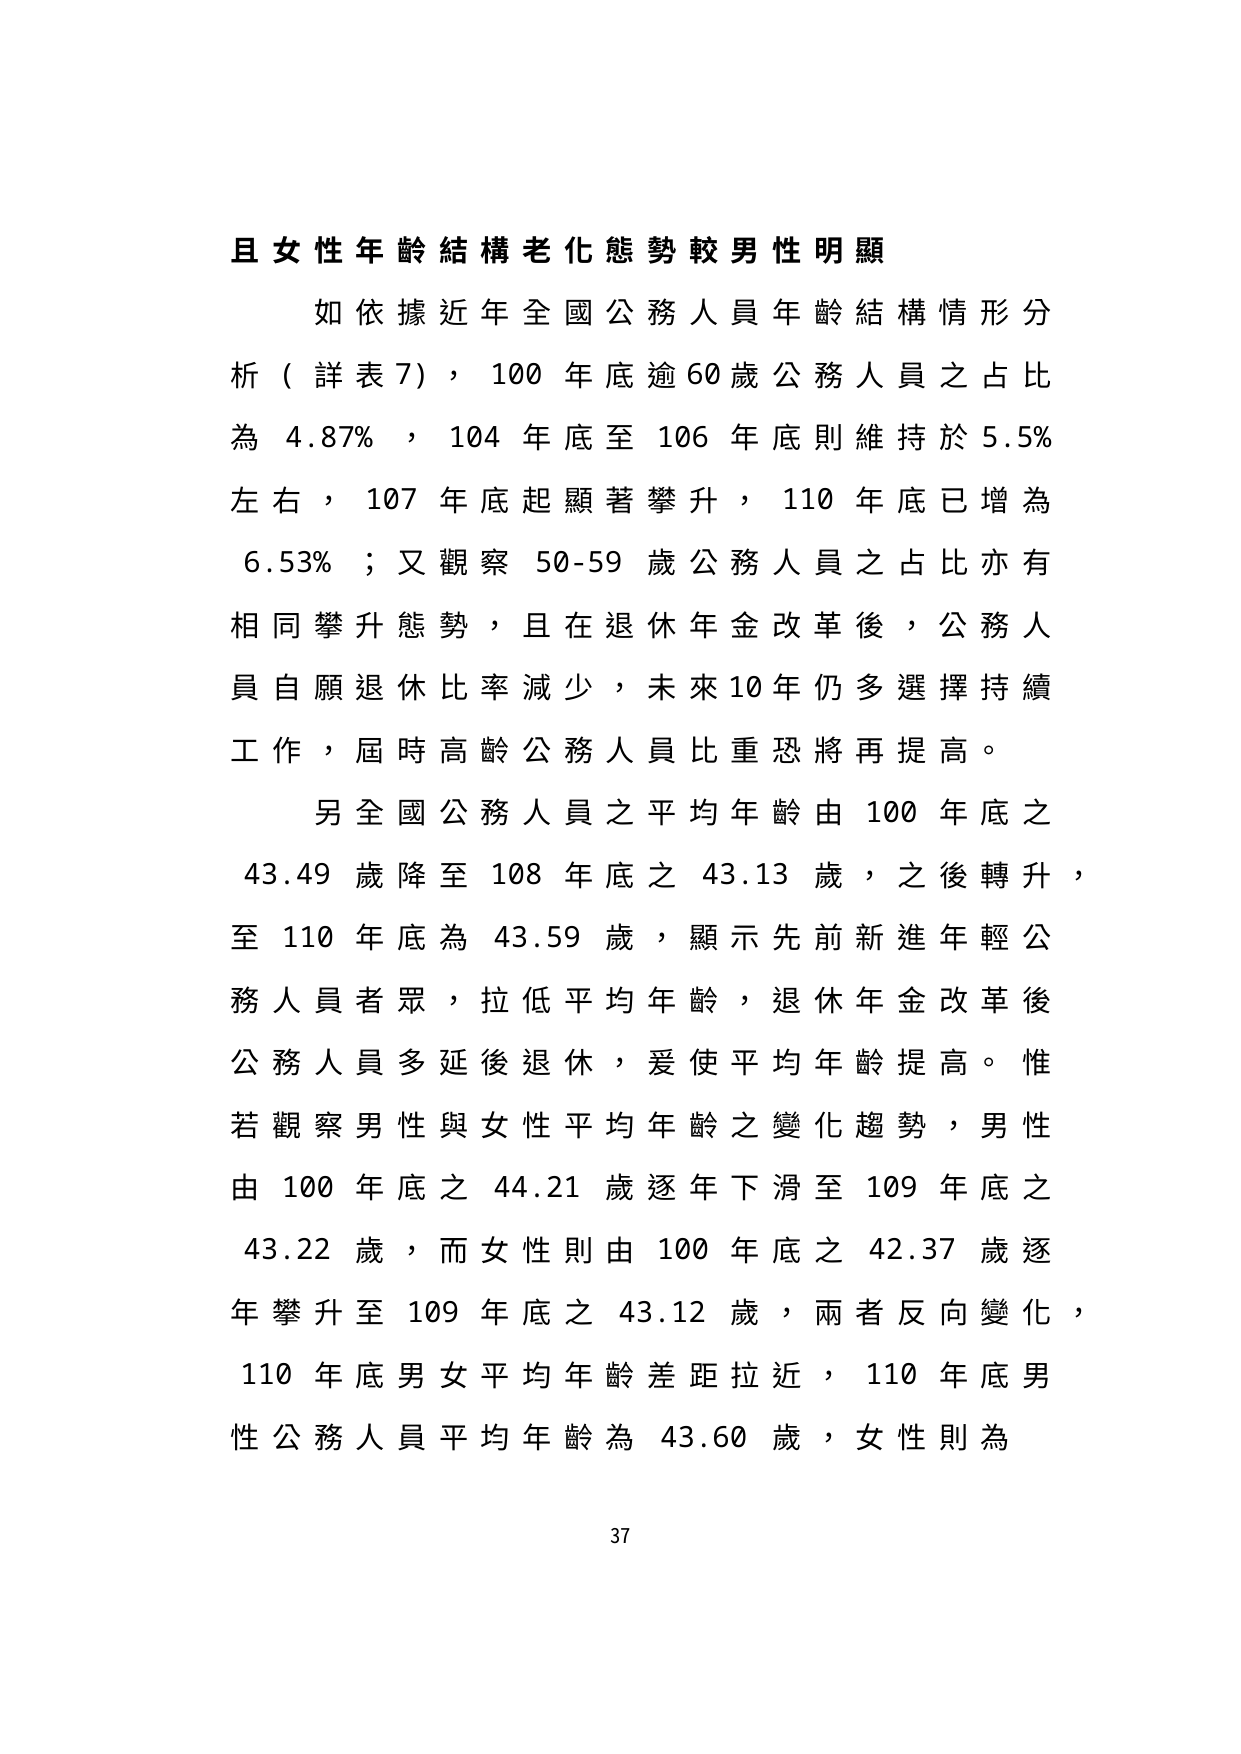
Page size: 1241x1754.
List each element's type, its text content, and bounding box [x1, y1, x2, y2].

text 且女性年齡結構老化態勢較男性明顯 [183, 207, 1058, 269]
text 另全國公務人員之平均年齡由100年底之43.49歲降至108年底之43.13歲，之後轉升，至110年底為43.59歲，顯示先前新進年輕公務人員者眾，拉低平均年齡，退休年金改革後公務人員多延後退休，爰使平均年齡提高。惟若觀察男性與女性平均年齡之變化趨勢，男性由100年底之44.21歲逐年下滑至109年底之43.22歲，而女性則由100年底之42.37歲逐年攀升至109年底之43.12歲，兩者反向變化，110年底男女平均年齡差距拉近，110年底男性公務人員平均年齡為43.60歲，女性則為43.58歲。女性公務人員年齡結構老化較男性明顯。另平均年資亦有相似變化態勢，顯示男性與女性公務人員在年齡與年資結構發展有所差異。 [208, 769, 1058, 1457]
text 如依據近年全國公務人員年齡結構情形分析(詳表7)，100年底逾60歲公務人員之占比為4.87%，104年底至106年底則維持於5.5%左右，107年底起顯著攀升，110年底已增為6.53%；又觀察50-59歲公務人員之占比亦有相同攀升態勢，且在退休年金改革後，公務人員自願退休比率減少，未來10年仍多選擇持續工作，屆時高齡公務人員比重恐將再提高。 [208, 269, 1058, 769]
